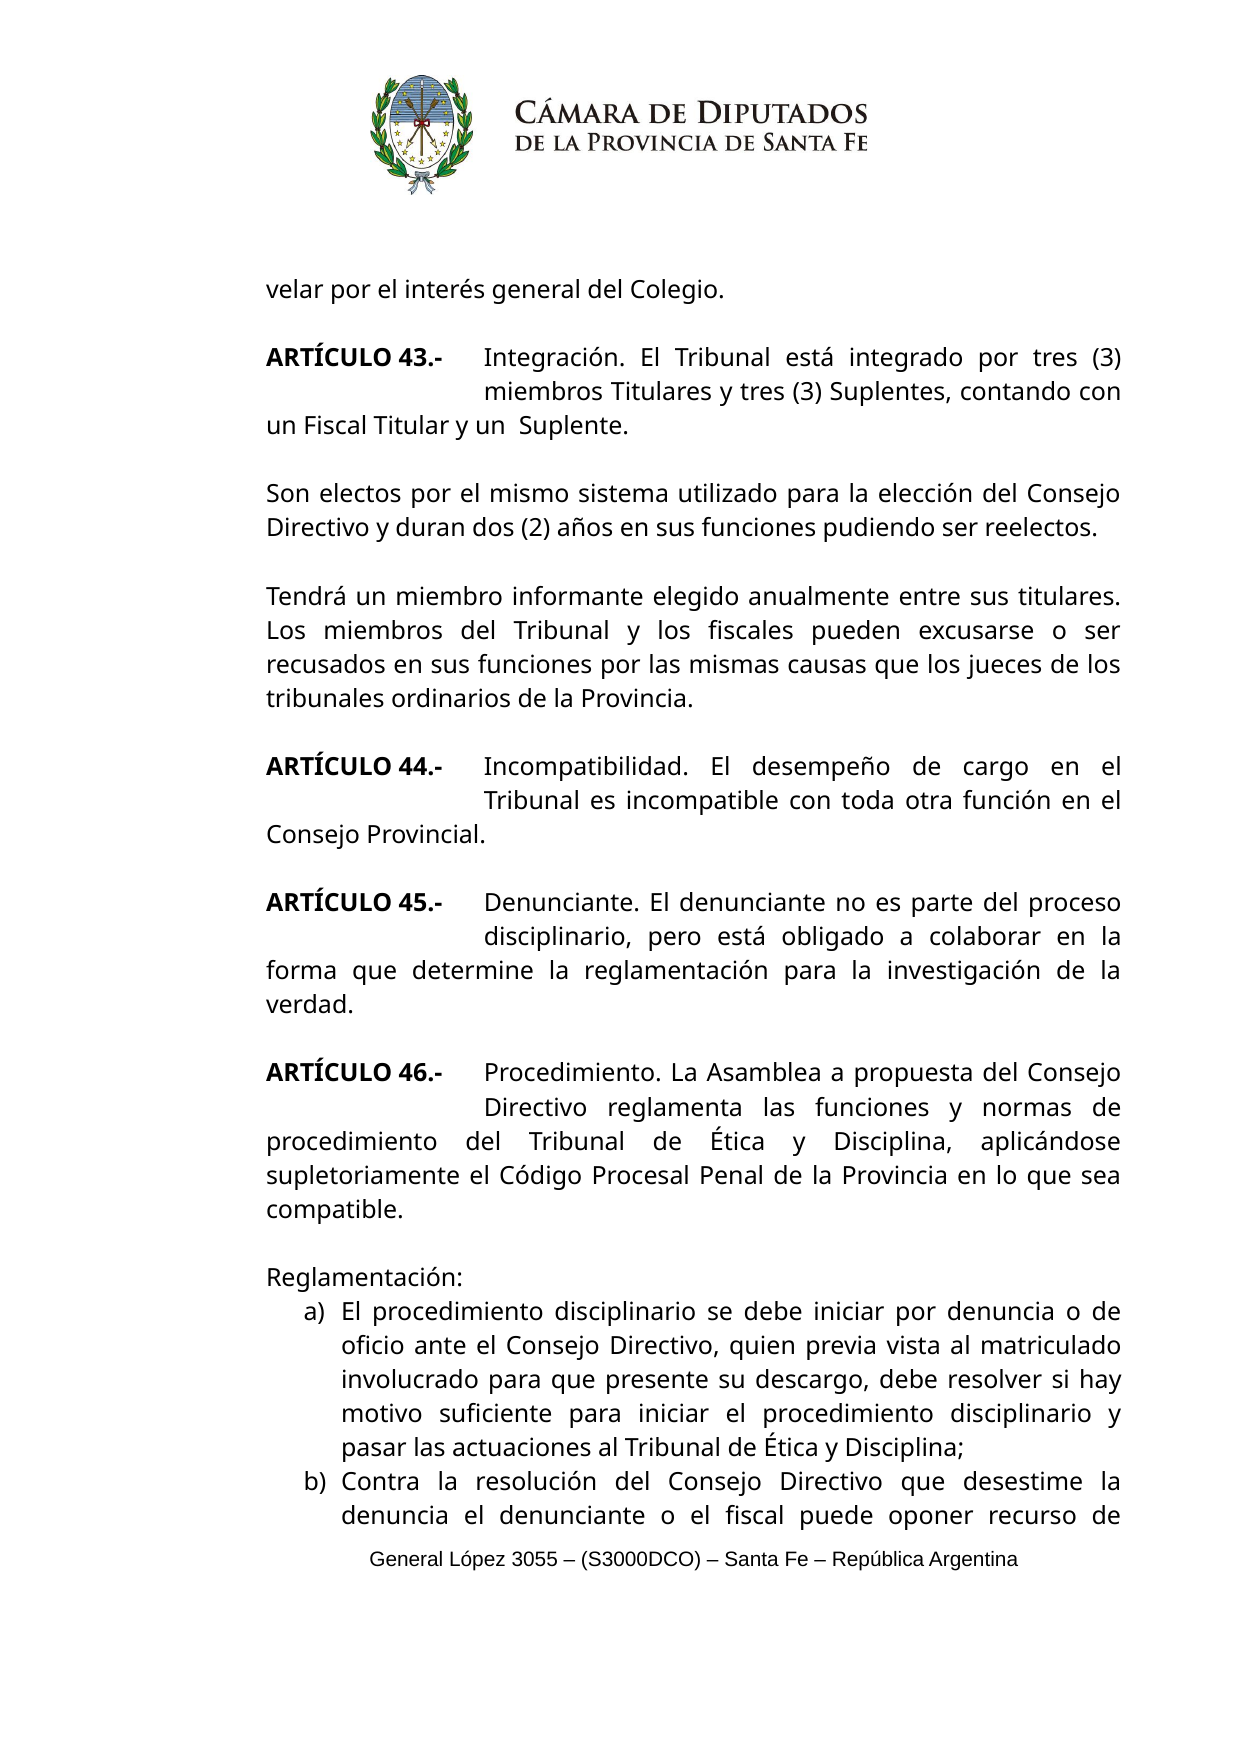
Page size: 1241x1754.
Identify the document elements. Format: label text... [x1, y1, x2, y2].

text velar por el interés general del Colegio. [266, 272, 1122, 306]
text Integración. El Tribunal está integrado por tres (3) miembros Titulares y tres (3) Suplentes, contando con un Fiscal Titular y un Suplente. [266, 340, 1122, 442]
text Procedimiento. La Asamblea a propuesta del Consejo Directivo reglamenta las funciones y normas de procedimiento del Tribunal de Ética y Disciplina, aplicándose supletoriamente el Código Procesal Penal de la Provincia en lo que sea compatible. [266, 1055, 1122, 1225]
text Son electos por el mismo sistema utilizado para la elección del Consejo Directivo y duran dos (2) años en sus funciones pudiendo ser reelectos. [266, 476, 1122, 544]
text Denunciante. El denunciante no es parte del proceso disciplinario, pero está obligado a colaborar en la forma que determine la reglamentación para la investigación de la verdad. [266, 885, 1122, 1021]
list El procedimiento disciplinario se debe iniciar por denuncia o de oficio ante el Consejo Directivo, quien previa vista al matriculado involucrado para que presente su descargo, debe resolver si hay motivo suficiente para iniciar el procedimiento disciplinario y pasar las actuaciones al Tribunal de Ética y Disciplina; [303, 1293, 1122, 1464]
text Tendrá un miembro informante elegido anualmente entre sus titulares. Los miembros del Tribunal y los fiscales pueden excusarse o ser recusados en sus funciones por las mismas causas que los jueces de los tribunales ordinarios de la Provincia. [266, 578, 1122, 714]
list Contra la resolución del Consejo Directivo que desestime la denuncia el denunciante o el fiscal puede oponer recurso de [303, 1464, 1122, 1532]
text Incompatibilidad. El desempeño de cargo en el Tribunal es incompatible con toda otra función en el Consejo Provincial. [266, 748, 1122, 851]
text Reglamentación: [266, 1259, 1122, 1293]
table_header ARTÍCULO 43.- [266, 340, 483, 390]
table_header ARTÍCULO 44.- [266, 749, 483, 799]
table_header ARTÍCULO 46.- [266, 1055, 483, 1105]
table_header ARTÍCULO 45.- [266, 885, 483, 935]
picture [370, 75, 868, 199]
